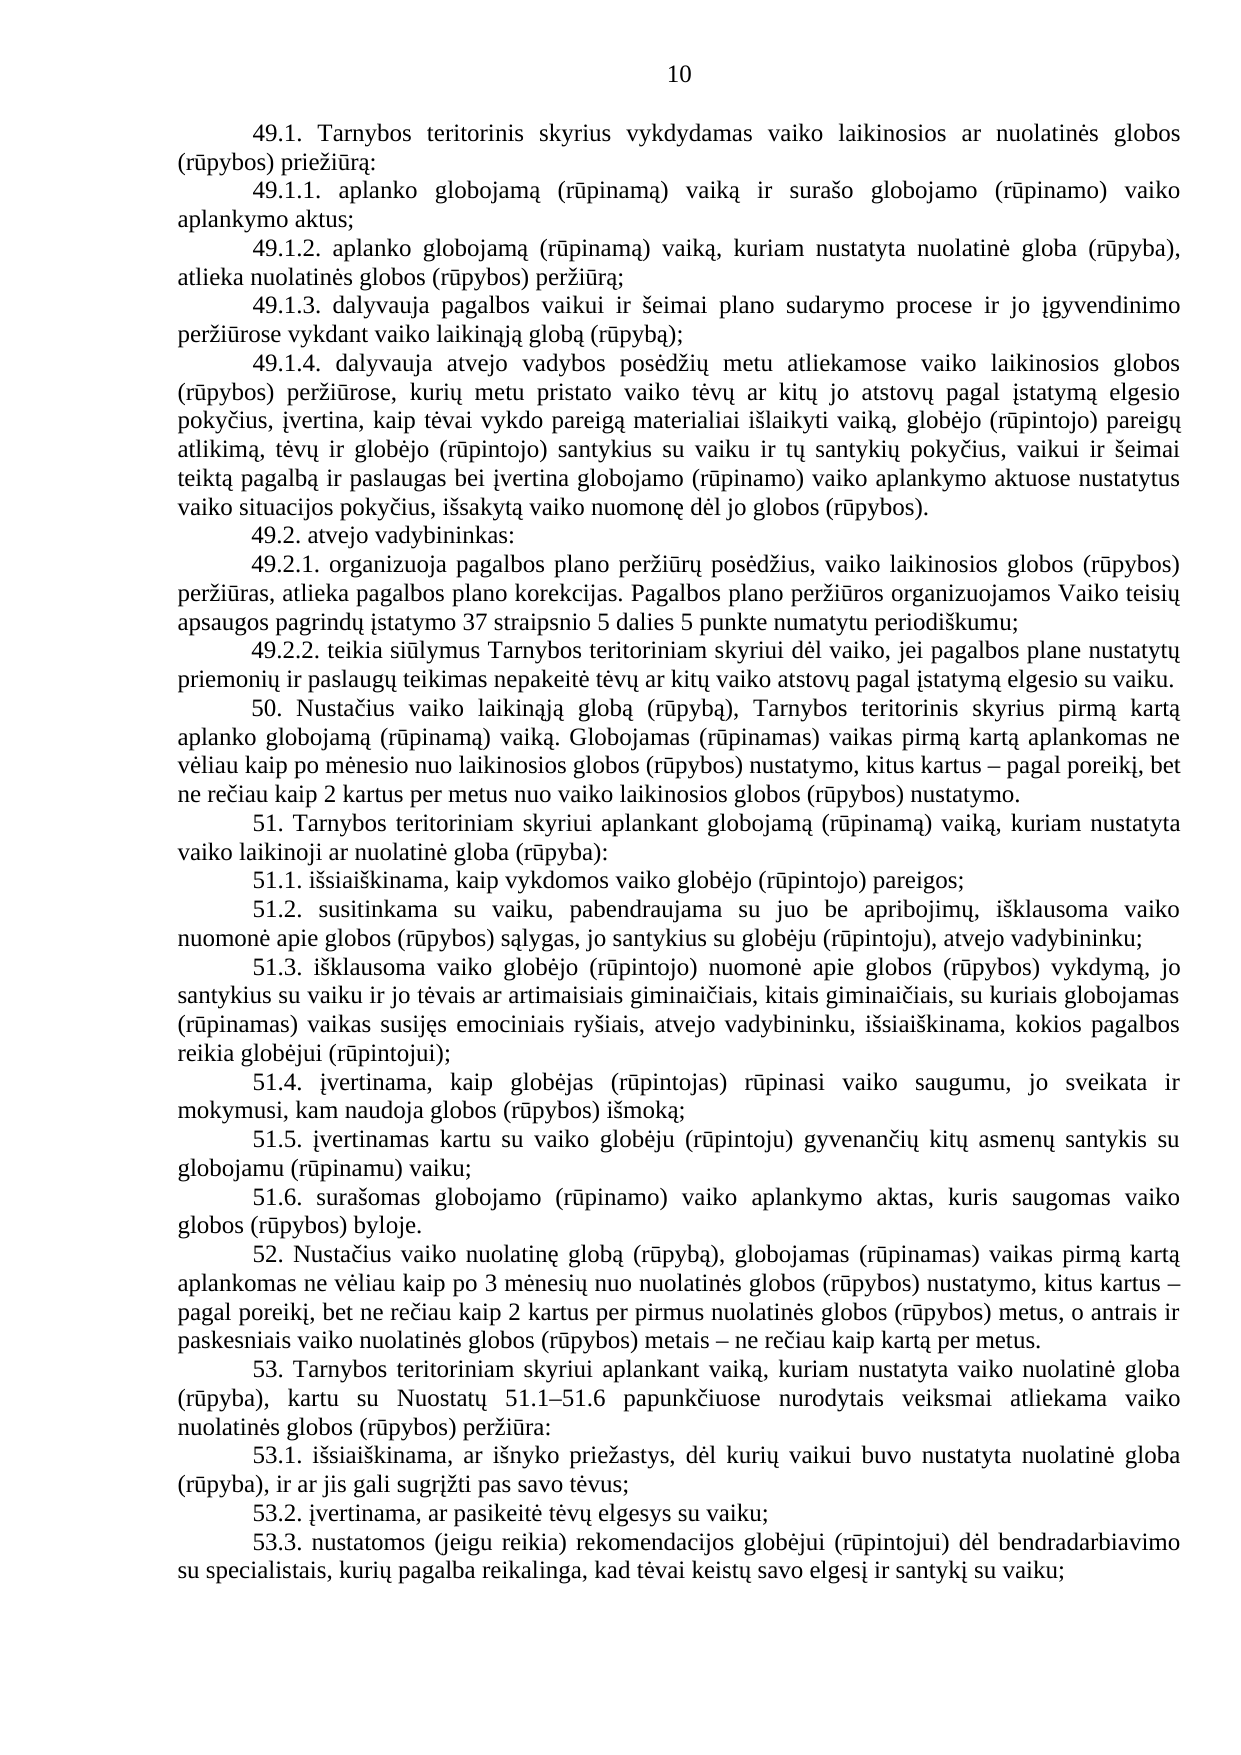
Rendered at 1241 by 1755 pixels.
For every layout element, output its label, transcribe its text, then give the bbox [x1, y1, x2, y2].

text 53.3. nustatomos (jeigu reikia) rekomendacijos globėjui (rūpintojui) dėl bendradarbiavimo su specialistais, kurių pagalba reikalinga, kad tėvai keistų savo elgesį ir santykį su vaiku; [177, 1527, 1181, 1584]
text 51.3. išklausoma vaiko globėjo (rūpintojo) nuomonė apie globos (rūpybos) vykdymą, jo santykius su vaiku ir jo tėvais ar artimaisiais giminaičiais, kitais giminaičiais, su kuriais globojamas (rūpinamas) vaikas susijęs emociniais ryšiais, atvejo vadybininku, išsiaiškinama, kokios pagalbos reikia globėjui (rūpintojui); [177, 952, 1181, 1067]
text 49.1. Tarnybos teritorinis skyrius vykdydamas vaiko laikinosios ar nuolatinės globos (rūpybos) priežiūrą: [177, 118, 1181, 176]
text 50. Nustačius vaiko laikinąją globą (rūpybą), Tarnybos teritorinis skyrius pirmą kartą aplanko globojamą (rūpinamą) vaiką. Globojamas (rūpinamas) vaikas pirmą kartą aplankomas ne vėliau kaip po mėnesio nuo laikinosios globos (rūpybos) nustatymo, kitus kartus – pagal poreikį, bet ne rečiau kaip 2 kartus per metus nuo vaiko laikinosios globos (rūpybos) nustatymo. [177, 693, 1181, 808]
text 51.1. išsiaiškinama, kaip vykdomos vaiko globėjo (rūpintojo) pareigos; [177, 866, 1181, 894]
text 51.2. susitinkama su vaiku, pabendraujama su juo be apribojimų, išklausoma vaiko nuomonė apie globos (rūpybos) sąlygas, jo santykius su globėju (rūpintoju), atvejo vadybininku; [177, 894, 1181, 952]
text 49.1.3. dalyvauja pagalbos vaikui ir šeimai plano sudarymo procese ir jo įgyvendinimo peržiūrose vykdant vaiko laikinąją globą (rūpybą); [177, 291, 1181, 348]
text 49.2. atvejo vadybininkas: [177, 521, 1181, 549]
text 52. Nustačius vaiko nuolatinę globą (rūpybą), globojamas (rūpinamas) vaikas pirmą kartą aplankomas ne vėliau kaip po 3 mėnesių nuo nuolatinės globos (rūpybos) nustatymo, kitus kartus – pagal poreikį, bet ne rečiau kaip 2 kartus per pirmus nuolatinės globos (rūpybos) metus, o antrais ir paskesniais vaiko nuolatinės globos (rūpybos) metais – ne rečiau kaip kartą per metus. [177, 1239, 1181, 1354]
text 49.1.4. dalyvauja atvejo vadybos posėdžių metu atliekamose vaiko laikinosios globos (rūpybos) peržiūrose, kurių metu pristato vaiko tėvų ar kitų jo atstovų pagal įstatymą elgesio pokyčius, įvertina, kaip tėvai vykdo pareigą materialiai išlaikyti vaiką, globėjo (rūpintojo) pareigų atlikimą, tėvų ir globėjo (rūpintojo) santykius su vaiku ir tų santykių pokyčius, vaikui ir šeimai teiktą pagalbą ir paslaugas bei įvertina globojamo (rūpinamo) vaiko aplankymo aktuose nustatytus vaiko situacijos pokyčius, išsakytą vaiko nuomonę dėl jo globos (rūpybos). [177, 348, 1181, 521]
text 49.2.2. teikia siūlymus Tarnybos teritoriniam skyriui dėl vaiko, jei pagalbos plane nustatytų priemonių ir paslaugų teikimas nepakeitė tėvų ar kitų vaiko atstovų pagal įstatymą elgesio su vaiku. [177, 636, 1181, 693]
text 53.2. įvertinama, ar pasikeitė tėvų elgesys su vaiku; [177, 1498, 1181, 1527]
text 49.2.1. organizuoja pagalbos plano peržiūrų posėdžius, vaiko laikinosios globos (rūpybos) peržiūras, atlieka pagalbos plano korekcijas. Pagalbos plano peržiūros organizuojamos Vaiko teisių apsaugos pagrindų įstatymo 37 straipsnio 5 dalies 5 punkte numatytu periodiškumu; [177, 549, 1181, 636]
text 51.6. surašomas globojamo (rūpinamo) vaiko aplankymo aktas, kuris saugomas vaiko globos (rūpybos) byloje. [177, 1182, 1181, 1239]
text 53.1. išsiaiškinama, ar išnyko priežastys, dėl kurių vaikui buvo nustatyta nuolatinė globa (rūpyba), ir ar jis gali sugrįžti pas savo tėvus; [177, 1441, 1181, 1498]
text 49.1.1. aplanko globojamą (rūpinamą) vaiką ir surašo globojamo (rūpinamo) vaiko aplankymo aktus; [177, 176, 1181, 233]
text 51.4. įvertinama, kaip globėjas (rūpintojas) rūpinasi vaiko saugumu, jo sveikata ir mokymusi, kam naudoja globos (rūpybos) išmoką; [177, 1067, 1181, 1124]
text 51.5. įvertinamas kartu su vaiko globėju (rūpintoju) gyvenančių kitų asmenų santykis su globojamu (rūpinamu) vaiku; [177, 1124, 1181, 1182]
text 51. Tarnybos teritoriniam skyriui aplankant globojamą (rūpinamą) vaiką, kuriam nustatyta vaiko laikinoji ar nuolatinė globa (rūpyba): [177, 808, 1181, 866]
text 53. Tarnybos teritoriniam skyriui aplankant vaiką, kuriam nustatyta vaiko nuolatinė globa (rūpyba), kartu su Nuostatų 51.1–51.6 papunkčiuose nurodytais veiksmai atliekama vaiko nuolatinės globos (rūpybos) peržiūra: [177, 1354, 1181, 1441]
text 49.1.2. aplanko globojamą (rūpinamą) vaiką, kuriam nustatyta nuolatinė globa (rūpyba), atlieka nuolatinės globos (rūpybos) peržiūrą; [177, 233, 1181, 291]
